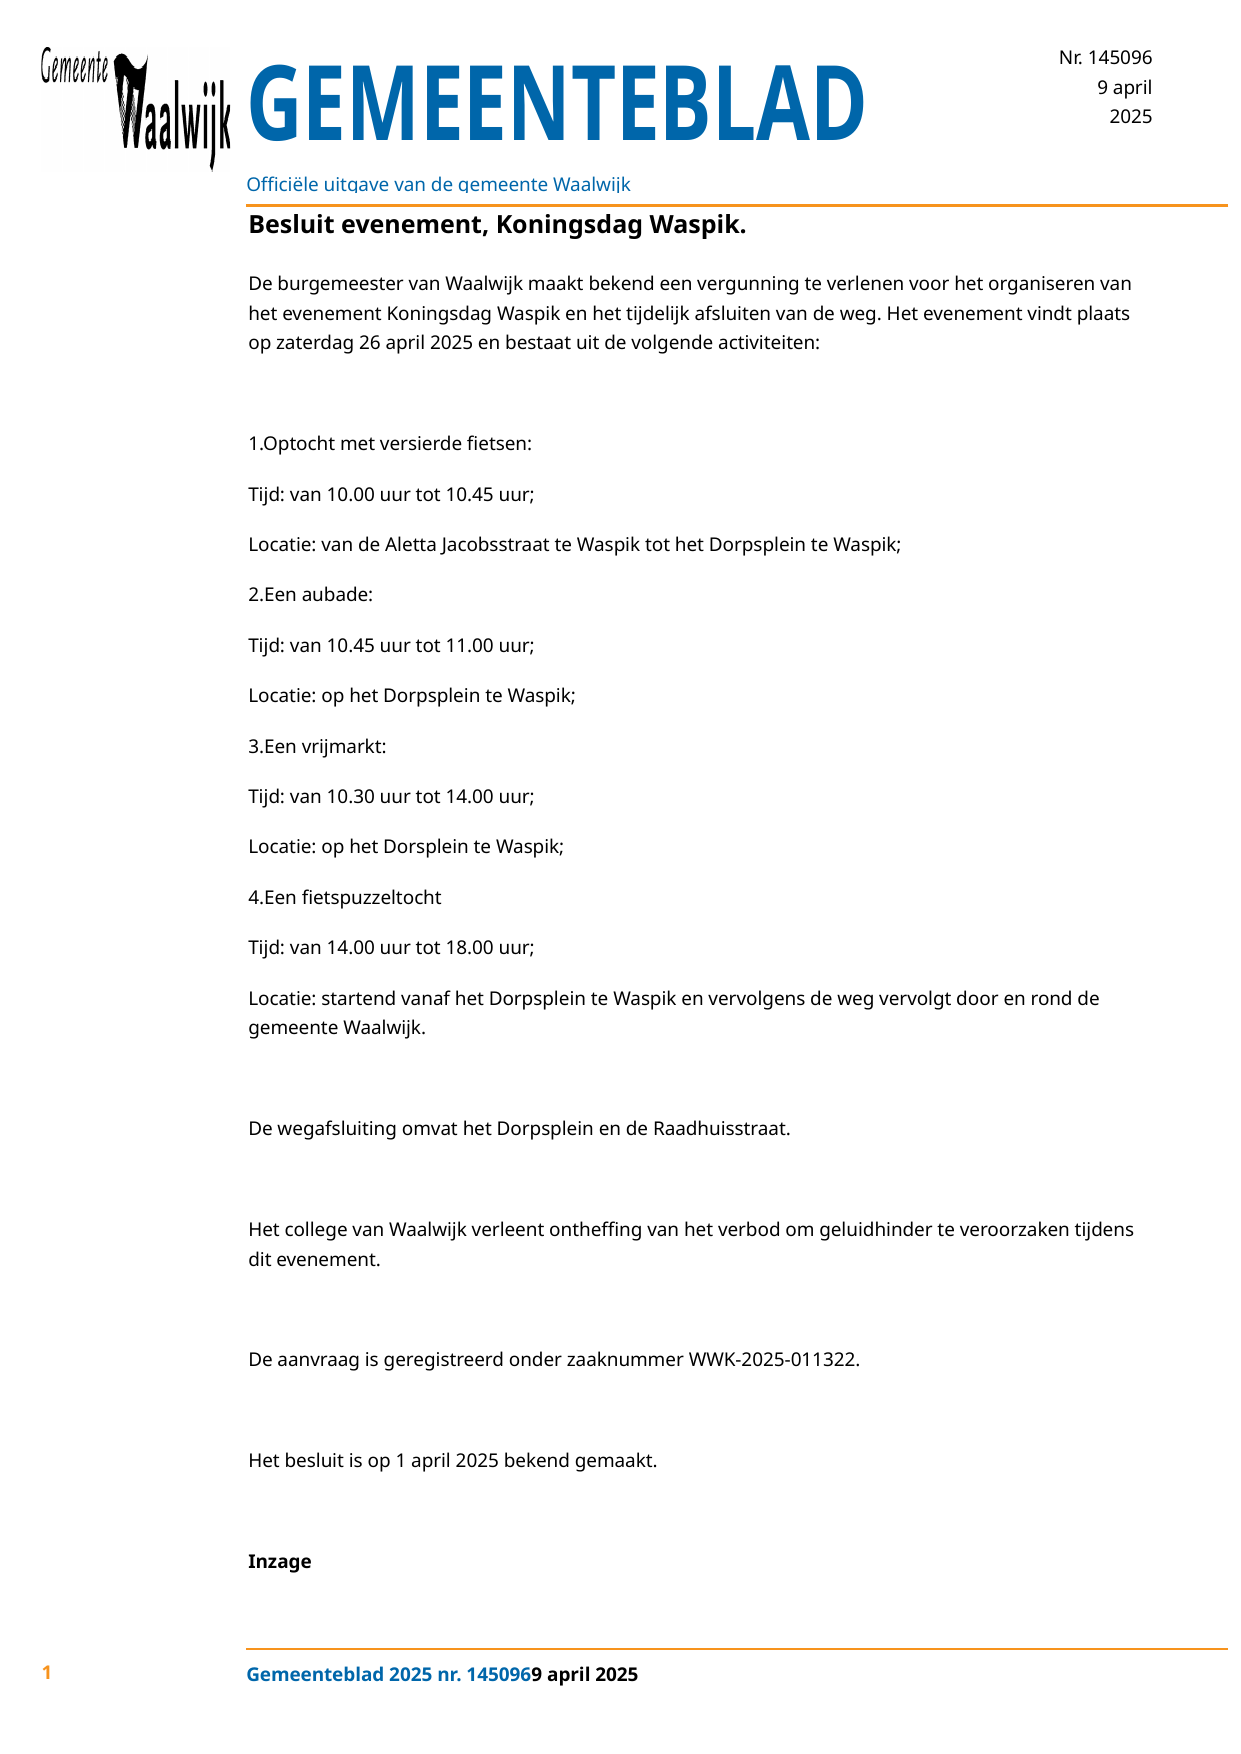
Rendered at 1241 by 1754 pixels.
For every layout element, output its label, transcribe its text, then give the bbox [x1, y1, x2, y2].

text 2.Een aubade: [248, 582, 1152, 607]
text 4.Een fietspuzzeltocht [248, 884, 1152, 910]
text Locatie: op het Dorpsplein te Waspik; [248, 682, 1152, 708]
text Inzage [248, 1548, 1152, 1574]
text Tijd: van 10.00 uur tot 10.45 uur; [248, 481, 1152, 506]
text Besluit evenement, Koningsdag Waspik. [248, 207, 1152, 241]
text De wegafsluiting omvat het Dorpsplein en de Raadhuisstraat. [248, 1115, 1152, 1141]
text 1.Optocht met versierde fietsen: [248, 430, 1152, 456]
text Het college van Waalwijk verleent ontheffing van het verbod om geluidhinder te veroorzaken tijdens dit evenement. [248, 1216, 1152, 1271]
text Locatie: startend vanaf het Dorpsplein te Waspik en vervolgens de weg vervolgt door en rond de gemeente Waalwijk. [248, 985, 1152, 1040]
text De burgemeester van Waalwijk maakt bekend een vergunning te verlenen voor het organiseren van het evenement Koningsdag Waspik en het tijdelijk afsluiten van de weg. Het evenement vindt plaats op zaterdag 26 april 2025 en bestaat uit de volgende activiteiten: [248, 270, 1152, 355]
text Tijd: van 14.00 uur tot 18.00 uur; [248, 934, 1152, 960]
picture [41, 47, 231, 172]
text Het besluit is op 1 april 2025 bekend gemaakt. [248, 1447, 1152, 1473]
text Tijd: van 10.30 uur tot 14.00 uur; [248, 783, 1152, 809]
text De aanvraag is geregistreerd onder zaaknummer WWK-2025-011322. [248, 1347, 1152, 1372]
text Tijd: van 10.45 uur tot 11.00 uur; [248, 632, 1152, 658]
text 3.Een vrijmarkt: [248, 733, 1152, 758]
text Locatie: van de Aletta Jacobsstraat te Waspik tot het Dorpsplein te Waspik; [248, 531, 1152, 557]
text Locatie: op het Dorsplein te Waspik; [248, 834, 1152, 859]
